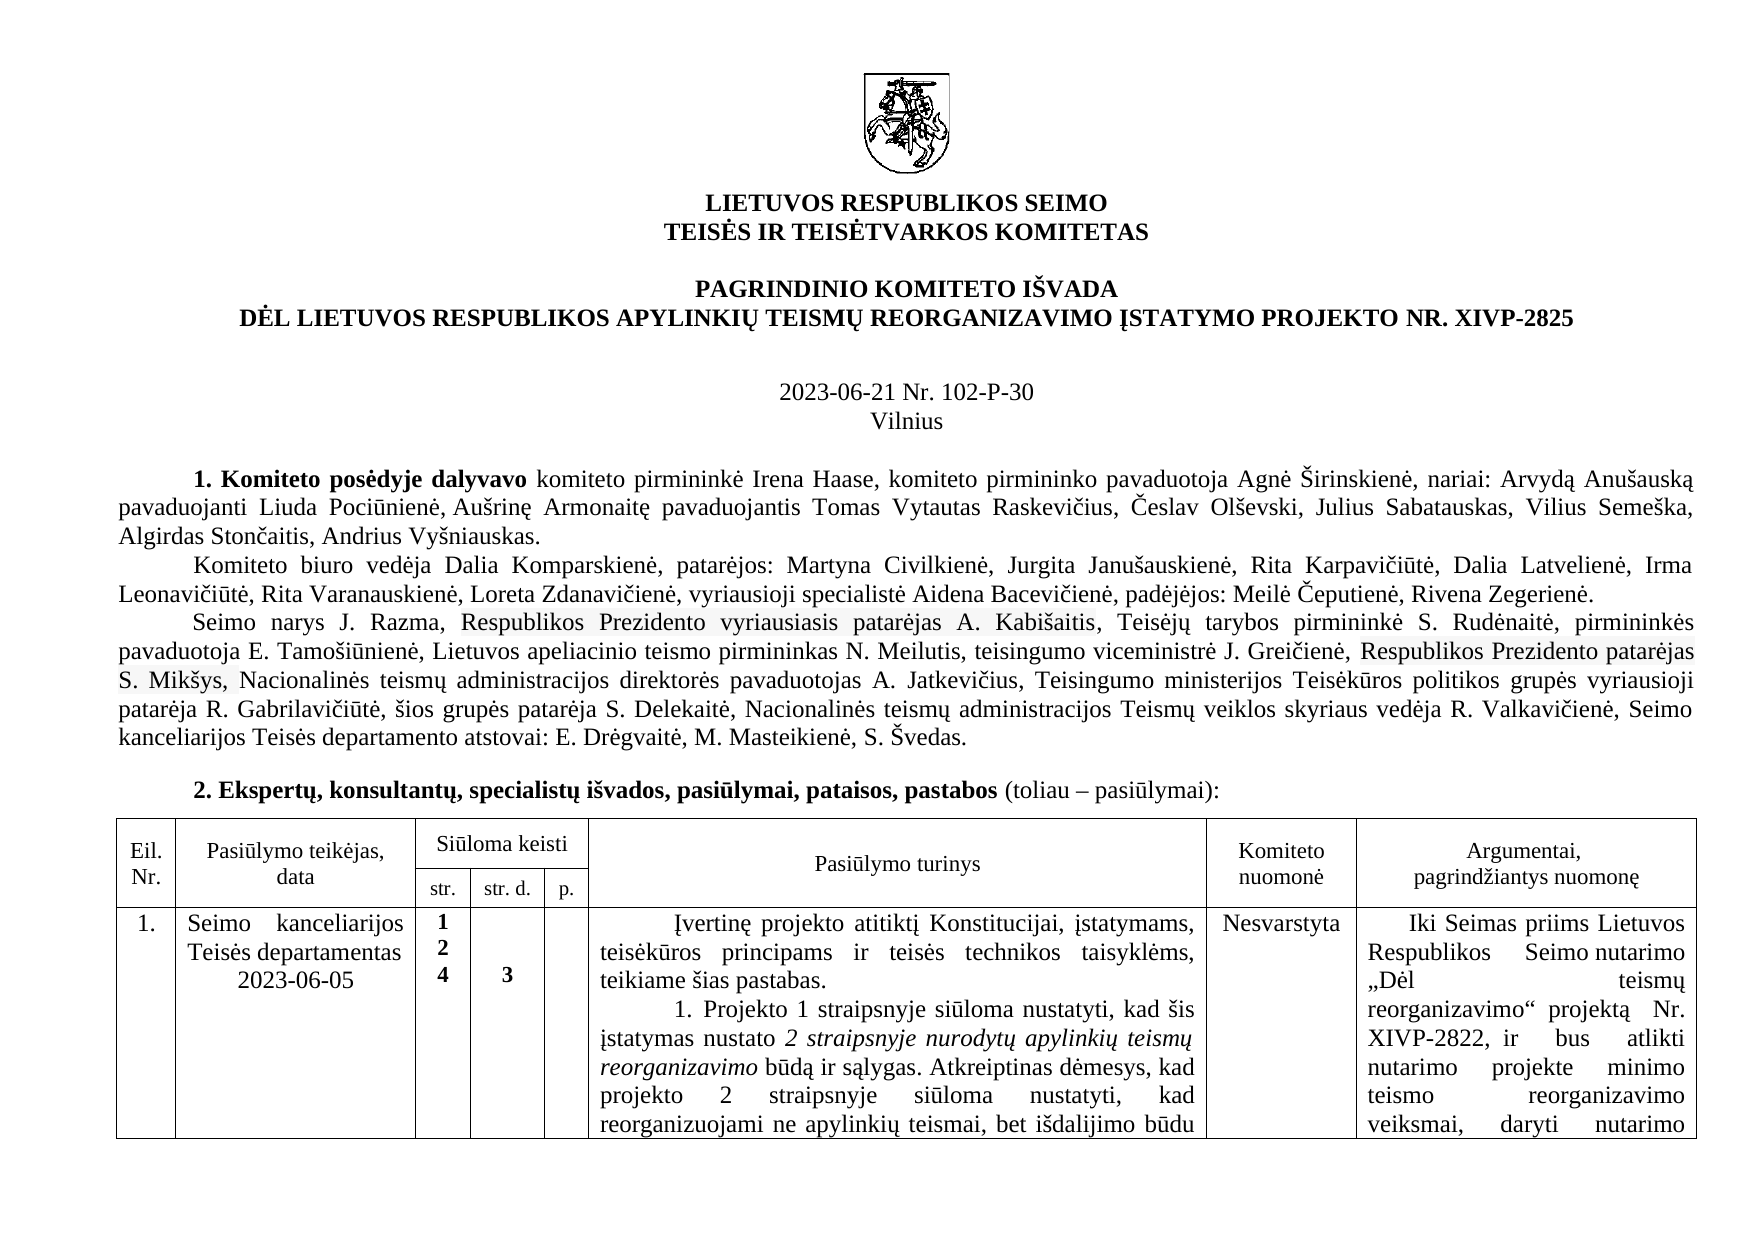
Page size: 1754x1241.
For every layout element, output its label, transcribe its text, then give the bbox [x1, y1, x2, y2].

text Seimo narys J. Razma, Respublikos Prezidento vyriausiasis patarėjas A. Kabišaitis, Teisėjų tarybos pirmininkė S. Rudėnaitė, pirmininkės pavaduotoja E. Tamošiūnienė, Lietuvos apeliacinio teismo pirmininkas N. Meilutis, teisingumo viceministrė J. Greičienė, Respublikos Prezidento patarėjas S. Mikšys, Nacionalinės teismų administracijos direktorės pavaduotojas A. Jatkevičius, Teisingumo ministerijos Teisėkūros politikos grupės vyriausioji patarėja R. Gabrilavičiūtė, šios grupės patarėja S. Delekaitė, Nacionalinės teismų administracijos Teismų veiklos skyriaus vedėja R. Valkavičienė, Seimo kanceliarijos Teisės departamento atstovai: E. Drėgvaitė, M. Masteikienė, S. Švedas. [118, 607, 1695, 751]
text Komiteto biuro vedėja Dalia Komparskienė, patarėjos: Martyna Civilkienė, Jurgita Janušauskienė, Rita Karpavičiūtė, Dalia Latvelienė, Irma Leonavičiūtė, Rita Varanauskienė, Loreta Zdanavičienė, vyriausioji specialistė Aidena Bacevičienė, padėjėjos: Meilė Čeputienė, Rivena Zegerienė. [118, 550, 1695, 607]
text 1. Komiteto posėdyje dalyvavo komiteto pirmininkė Irena Haase, komiteto pirmininko pavaduotoja Agnė Širinskienė, nariai: Arvydą Anušauską pavaduojanti Liuda Pociūnienė, Aušrinę Armonaitę pavaduojantis Tomas Vytautas Raskevičius, Česlav Olševski, Julius Sabatauskas, Vilius Semeška, Algirdas Stončaitis, Andrius Vyšniauskas. [118, 464, 1695, 550]
table_cell 1 2 4 [416, 908, 470, 1138]
text 2023-06-21 Nr. 102-P-30 [118, 377, 1695, 406]
table_header Siūloma keisti [416, 819, 588, 867]
table_cell Seimo kanceliarijos Teisės departamentas 2023-06-05 [176, 908, 415, 1138]
subtitle 2. Ekspertų, konsultantų, specialistų išvados, pasiūlymai, pataisos, pastabos (toliau – pasiūlymai): [118, 775, 1695, 804]
table_header Eil. Nr. [117, 819, 175, 907]
subtitle PAGRINDINIO KOMITETO IŠVADA [118, 274, 1695, 303]
table_header Pasiūlymo turinys [589, 819, 1206, 907]
table_cell 3 [471, 908, 544, 1138]
text TEISĖS IR TEISĖTVARKOS KOMITETAS [118, 217, 1695, 246]
table_cell str. [416, 869, 470, 907]
table_cell [545, 908, 588, 1138]
table_cell Įvertinę projekto atitiktį Konstitucijai, įstatymams, teisėkūros principams ir teisės technikos taisyklėms, teikiame šias pastabas. Projekto 1 straipsnyje siūloma nustatyti, kad šis įstatymas nustato 2 straipsnyje nurodytų apylinkių teismų reorganizavimo būdą ir sąlygas. Atkreiptinas dėmesys, kad projekto 2 straipsnyje siūloma nustatyti, kad reorganizuojami ne apylinkių teismai, bet išdalijimo būdu [589, 908, 1206, 1138]
text Vilnius [118, 406, 1695, 435]
table_header Argumentai, pagrindžiantys nuomonę [1357, 819, 1696, 907]
text DĖL LIETUVOS RESPUBLIKOS APYLINKIŲ TEISMŲ REORGANIZAVIMO ĮSTATYMO PROJEKTO NR. XIVP-2825 [118, 303, 1695, 332]
table_cell Iki Seimas priims Lietuvos Respublikos Seimo nutarimo „Dėl teismų reorganizavimo“ projektą Nr. XIVP-2822, ir bus atlikti nutarimo projekte minimo teismo reorganizavimo veiksmai, daryti nutarimo [1357, 908, 1696, 1138]
table_cell Nesvarstyta [1207, 908, 1356, 1138]
table_cell p. [545, 869, 588, 907]
table_cell str. d. [471, 869, 544, 907]
table_header Pasiūlymo teikėjas, data [176, 819, 415, 907]
text LIETUVOS RESPUBLIKOS SEIMO [118, 188, 1695, 217]
table_cell 1. [117, 908, 175, 1138]
table_header Komiteto nuomonė [1207, 819, 1356, 907]
